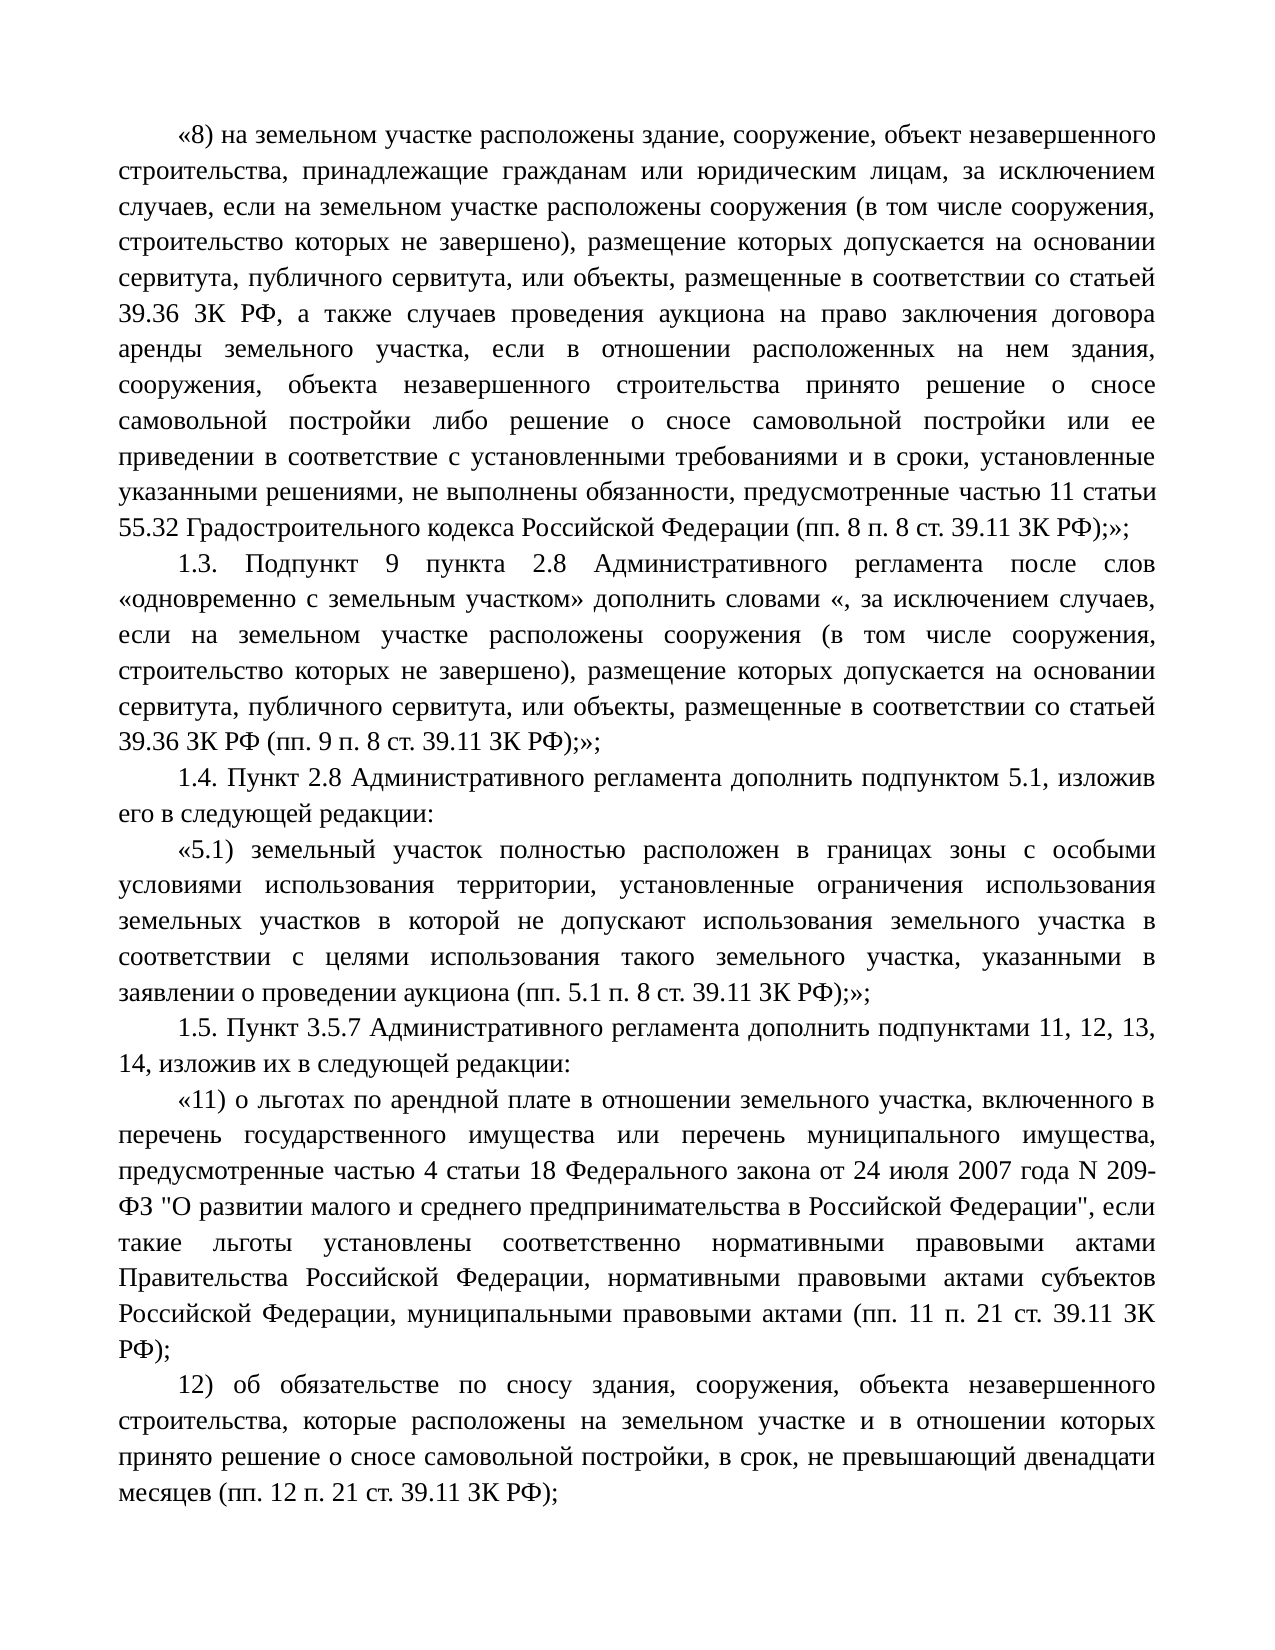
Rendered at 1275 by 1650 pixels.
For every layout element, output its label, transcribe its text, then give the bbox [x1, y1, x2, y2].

text 1.3. Подпункт 9 пункта 2.8 Административного регламента после слов «одновременно с земельным участком» дополнить словами «, за исключением случаев, если на земельном участке расположены сооружения (в том числе сооружения, строительство которых не завершено), размещение которых допускается на основании сервитута, публичного сервитута, или объекты, размещенные в соответствии со статьей 39.36 ЗК РФ (пп. 9 п. 8 ст. 39.11 ЗК РФ);»; [118, 547, 1157, 757]
text «8) на земельном участке расположены здание, сооружение, объект незавершенного строительства, принадлежащие гражданам или юридическим лицам, за исключением случаев, если на земельном участке расположены сооружения (в том числе сооружения, строительство которых не завершено), размещение которых допускается на основании сервитута, публичного сервитута, или объекты, размещенные в соответствии со статьей 39.36 ЗК РФ, а также случаев проведения аукциона на право заключения договора аренды земельного участка, если в отношении расположенных на нем здания, сооружения, объекта незавершенного строительства принято решение о сносе самовольной постройки либо решение о сносе самовольной постройки или ее приведении в соответствие с установленными требованиями и в сроки, установленные указанными решениями, не выполнены обязанности, предусмотренные частью 11 статьи 55.32 Градостроительного кодекса Российской Федерации (пп. 8 п. 8 ст. 39.11 ЗК РФ);»; [118, 118, 1157, 542]
text «11) о льготах по арендной плате в отношении земельного участка, включенного в перечень государственного имущества или перечень муниципального имущества, предусмотренные частью 4 статьи 18 Федерального закона от 24 июля 2007 года N 209-ФЗ "О развитии малого и среднего предпринимательства в Российской Федерации", если такие льготы установлены соответственно нормативными правовыми актами Правительства Российской Федерации, нормативными правовыми актами субъектов Российской Федерации, муниципальными правовыми актами (пп. 11 п. 21 ст. 39.11 ЗК РФ); [118, 1083, 1157, 1364]
text 12) об обязательстве по сносу здания, сооружения, объекта незавершенного строительства, которые расположены на земельном участке и в отношении которых принято решение о сносе самовольной постройки, в срок, не превышающий двенадцати месяцев (пп. 12 п. 21 ст. 39.11 ЗК РФ); [118, 1369, 1157, 1507]
text 1.5. Пункт 3.5.7 Административного регламента дополнить подпунктами 11, 12, 13, 14, изложив их в следующей редакции: [118, 1011, 1157, 1078]
text «5.1) земельный участок полностью расположен в границах зоны с особыми условиями использования территории, установленные ограничения использования земельных участков в которой не допускают использования земельного участка в соответствии с целями использования такого земельного участка, указанными в заявлении о проведении аукциона (пп. 5.1 п. 8 ст. 39.11 ЗК РФ);»; [118, 833, 1157, 1007]
text 1.4. Пункт 2.8 Административного регламента дополнить подпунктом 5.1, изложив его в следующей редакции: [118, 761, 1157, 828]
